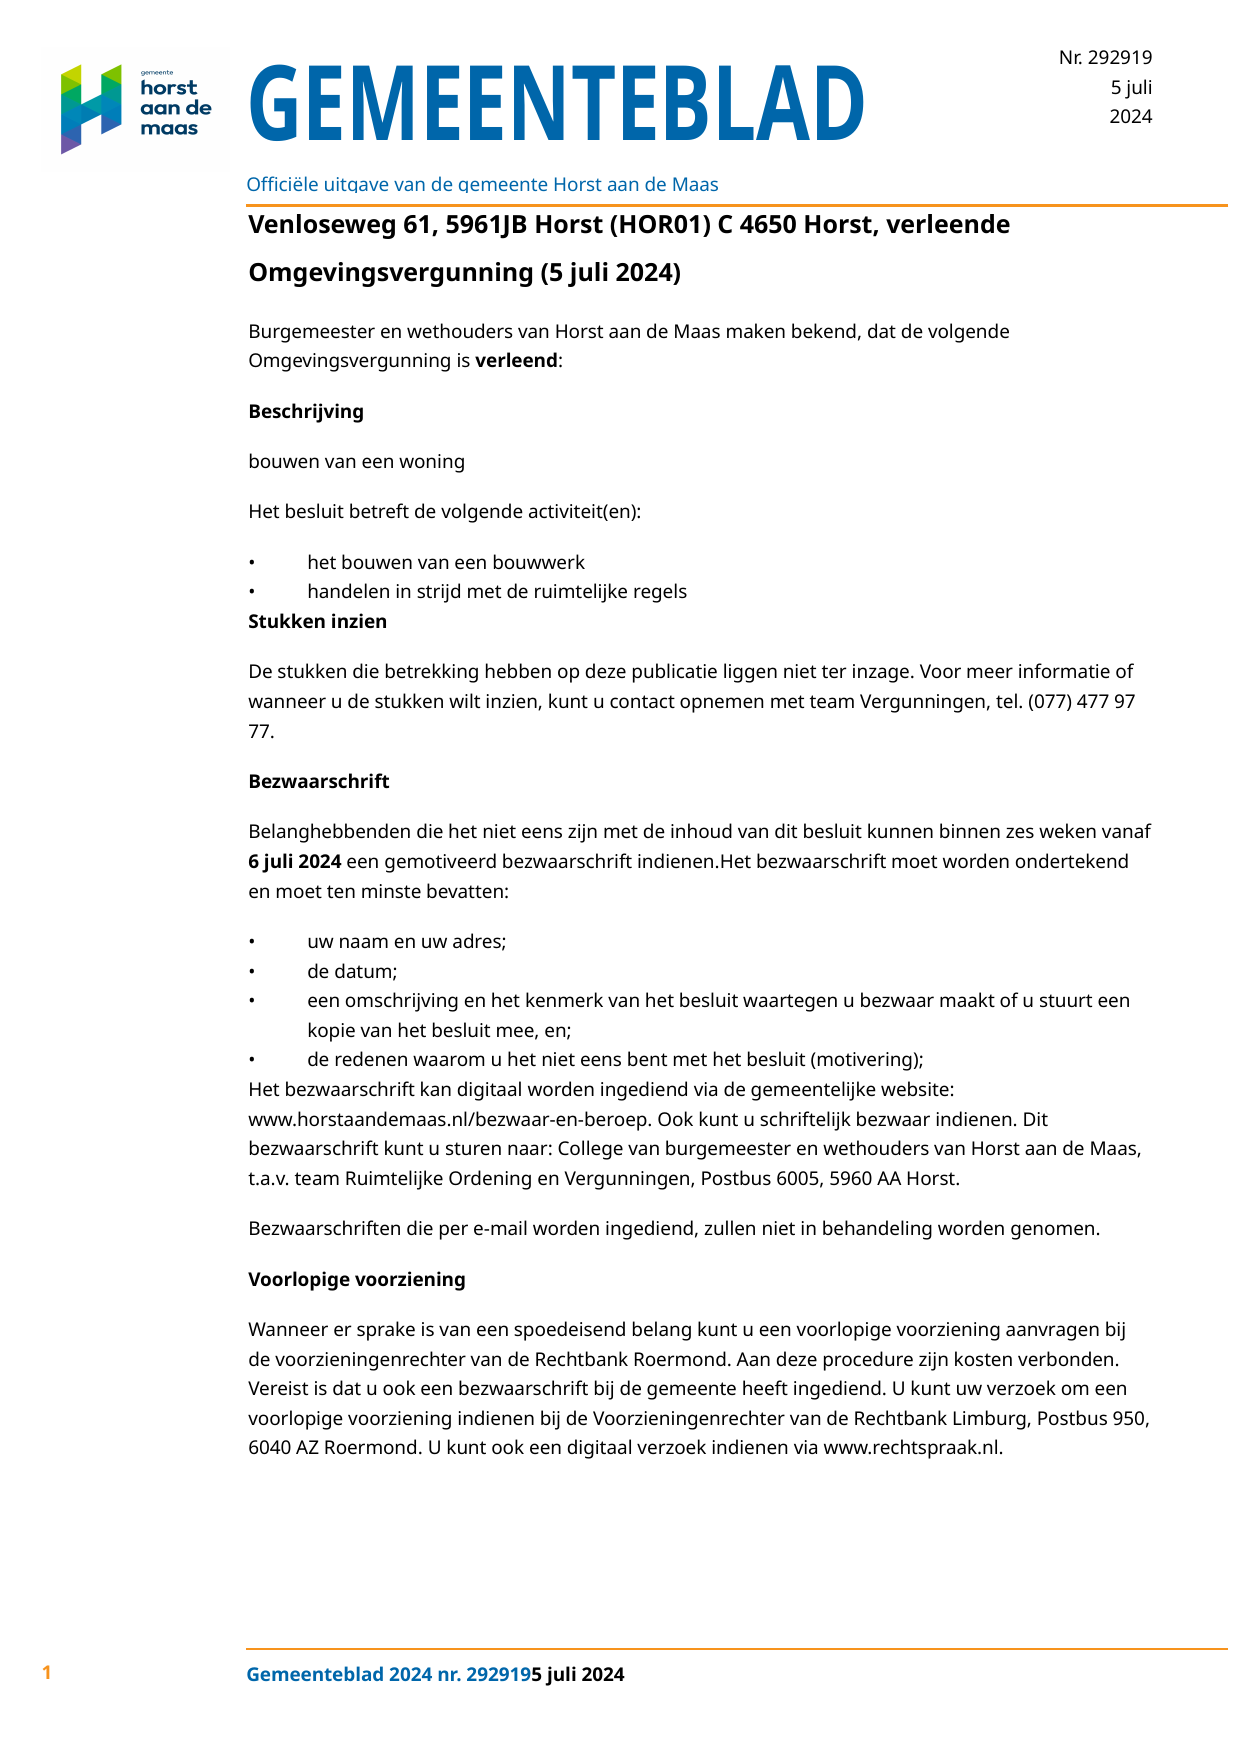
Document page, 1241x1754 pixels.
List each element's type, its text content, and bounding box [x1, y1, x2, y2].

text Belanghebbenden die het niet eens zijn met de inhoud van dit besluit kunnen binnen zes weken vanaf 6 juli 2024 een gemotiveerd bezwaarschrift indienen.Het bezwaarschrift moet worden ondertekend en moet ten minste bevatten: [248, 819, 1152, 904]
text Bezwaarschriften die per e-mail worden ingediend, zullen niet in behandeling worden genomen. [248, 1215, 1152, 1241]
list handelen in strijd met de ruimtelijke regels [248, 579, 1152, 604]
text Bezwaarschrift [248, 768, 1152, 794]
text Wanneer er sprake is van een spoedeisend belang kunt u een voorlopige voorziening aanvragen bij de voorzieningenrechter van de Rechtbank Roermond. Aan deze procedure zijn kosten verbonden. Vereist is dat u ook een bezwaarschrift bij de gemeente heeft ingediend. U kunt uw verzoek om een voorlopige voorziening indienen bij de Voorzieningenrechter van de Rechtbank Limburg, Postbus 950, 6040 AZ Roermond. U kunt ook een digitaal verzoek indienen via www.rechtspraak.nl. [248, 1316, 1152, 1460]
list de redenen waarom u het niet eens bent met het besluit (motivering); [248, 1047, 1152, 1072]
text Venloseweg 61, 5961JB Horst (HOR01) C 4650 Horst, verleende Omgevingsvergunning (5 juli 2024) [248, 207, 1152, 288]
picture [41, 47, 231, 172]
list een omschrijving en het kenmerk van het besluit waartegen u bezwaar maakt of u stuurt een kopie van het besluit mee, en; [248, 987, 1152, 1043]
text Burgemeester en wethouders van Horst aan de Maas maken bekend, dat de volgende Omgevingsvergunning is verleend: [248, 318, 1152, 373]
text Beschrijving [248, 398, 1152, 424]
text Stukken inzien [248, 608, 1152, 634]
list het bouwen van een bouwwerk [248, 549, 1152, 575]
list uw naam en uw adres; [248, 928, 1152, 954]
text Het besluit betreft de volgende activiteit(en): [248, 499, 1152, 524]
text De stukken die betrekking hebben op deze publicatie liggen niet ter inzage. Voor meer informatie of wanneer u de stukken wilt inzien, kunt u contact opnemen met team Vergunningen, tel. (077) 477 97 77. [248, 659, 1152, 744]
text Het bezwaarschrift kan digitaal worden ingediend via de gemeentelijke website: www.horstaandemaas.nl/bezwaar-en-beroep. Ook kunt u schriftelijk bezwaar indienen. Dit bezwaarschrift kunt u sturen naar: College van burgemeester en wethouders van Horst aan de Maas, t.a.v. team Ruimtelijke Ordening en Vergunningen, Postbus 6005, 5960 AA Horst. [248, 1076, 1152, 1191]
text Voorlopige voorziening [248, 1266, 1152, 1292]
list de datum; [248, 958, 1152, 984]
text bouwen van een woning [248, 448, 1152, 474]
